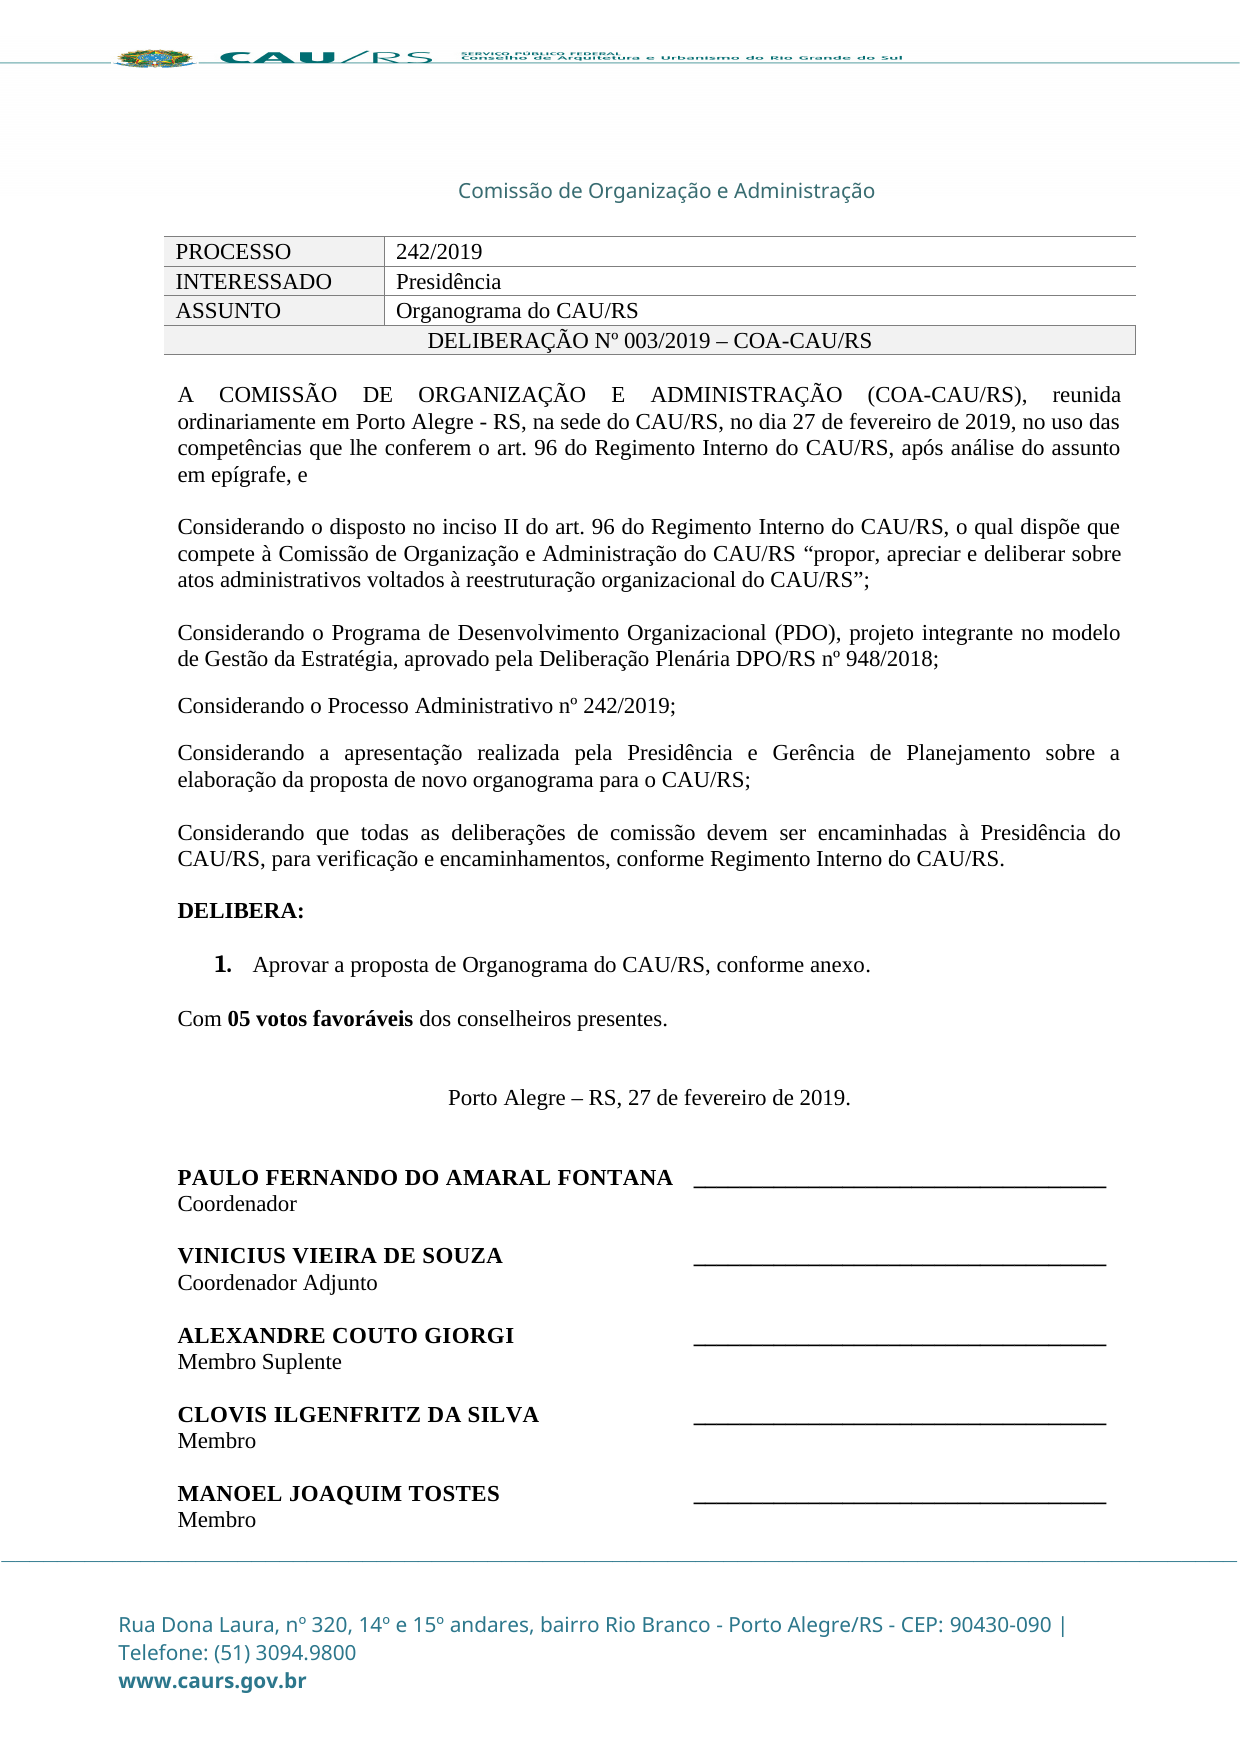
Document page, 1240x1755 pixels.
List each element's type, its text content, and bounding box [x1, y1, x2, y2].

text Considerando a apresentação realizada pela Presidência e Gerência de Planejamento sobre a elaboração da proposta de novo organograma para o CAU/RS; [177, 739, 1122, 792]
text PAULO FERNANDO DO AMARAL FONTANA ____________________________________ [177, 1163, 1122, 1190]
text Membro Suplente [177, 1348, 1122, 1374]
table_cell ASSUNTO [164, 296, 384, 325]
text Considerando o Processo Administrativo nº 242/2019; [177, 692, 1122, 719]
text Considerando o disposto no inciso II do art. 96 do Regimento Interno do CAU/RS, o qual dispõe que compete à Comissão de Organização e Administração do CAU/RS “propor, apreciar e deliberar sobre atos administrativos voltados à reestruturação organizacional do CAU/RS”; [177, 513, 1122, 592]
text Com 05 votos favoráveis dos conselheiros presentes. [177, 1005, 1122, 1032]
table_cell Organograma do CAU/RS [385, 296, 1136, 325]
table_header PROCESSO [164, 237, 384, 266]
text ALEXANDRE COUTO GIORGI ____________________________________ [177, 1322, 1122, 1348]
text Considerando o Programa de Desenvolvimento Organizacional (PDO), projeto integrante no modelo de Gestão da Estratégia, aprovado pela Deliberação Plenária DPO/RS nº 948/2018; [177, 619, 1122, 671]
text Coordenador [177, 1190, 1122, 1216]
table_cell Presidência [385, 267, 1136, 295]
text DELIBERA: [177, 898, 1122, 924]
text CLOVIS ILGENFRITZ DA SILVA ____________________________________ [177, 1401, 1122, 1427]
text MANOEL JOAQUIM TOSTES ____________________________________ [177, 1480, 1122, 1506]
table_cell INTERESSADO [164, 267, 384, 295]
text Coordenador Adjunto [177, 1269, 1122, 1295]
table_header 242/2019 [385, 237, 1136, 266]
text Porto Alegre – RS, 27 de fevereiro de 2019. [177, 1084, 1122, 1111]
text A COMISSÃO DE ORGANIZAÇÃO E ADMINISTRAÇÃO (COA-CAU/RS), reunida ordinariamente em Porto Alegre - RS, na sede do CAU/RS, no dia 27 de fevereiro de 2019, no uso das competências que lhe conferem o art. 96 do Regimento Interno do CAU/RS, após análise do assunto em epígrafe, e [177, 382, 1122, 487]
text VINICIUS VIEIRA DE SOUZA ____________________________________ [177, 1243, 1122, 1269]
text Membro [177, 1427, 1122, 1453]
list Aprovar a proposta de Organograma do CAU/RS, conforme anexo. [215, 950, 1122, 979]
text Membro [177, 1506, 1122, 1532]
table_cell DELIBERAÇÃO Nº 003/2019 – COA-CAU/RS [164, 326, 1135, 354]
text Considerando que todas as deliberações de comissão devem ser encaminhadas à Presidência do CAU/RS, para verificação e encaminhamentos, conforme Regimento Interno do CAU/RS. [177, 818, 1122, 871]
